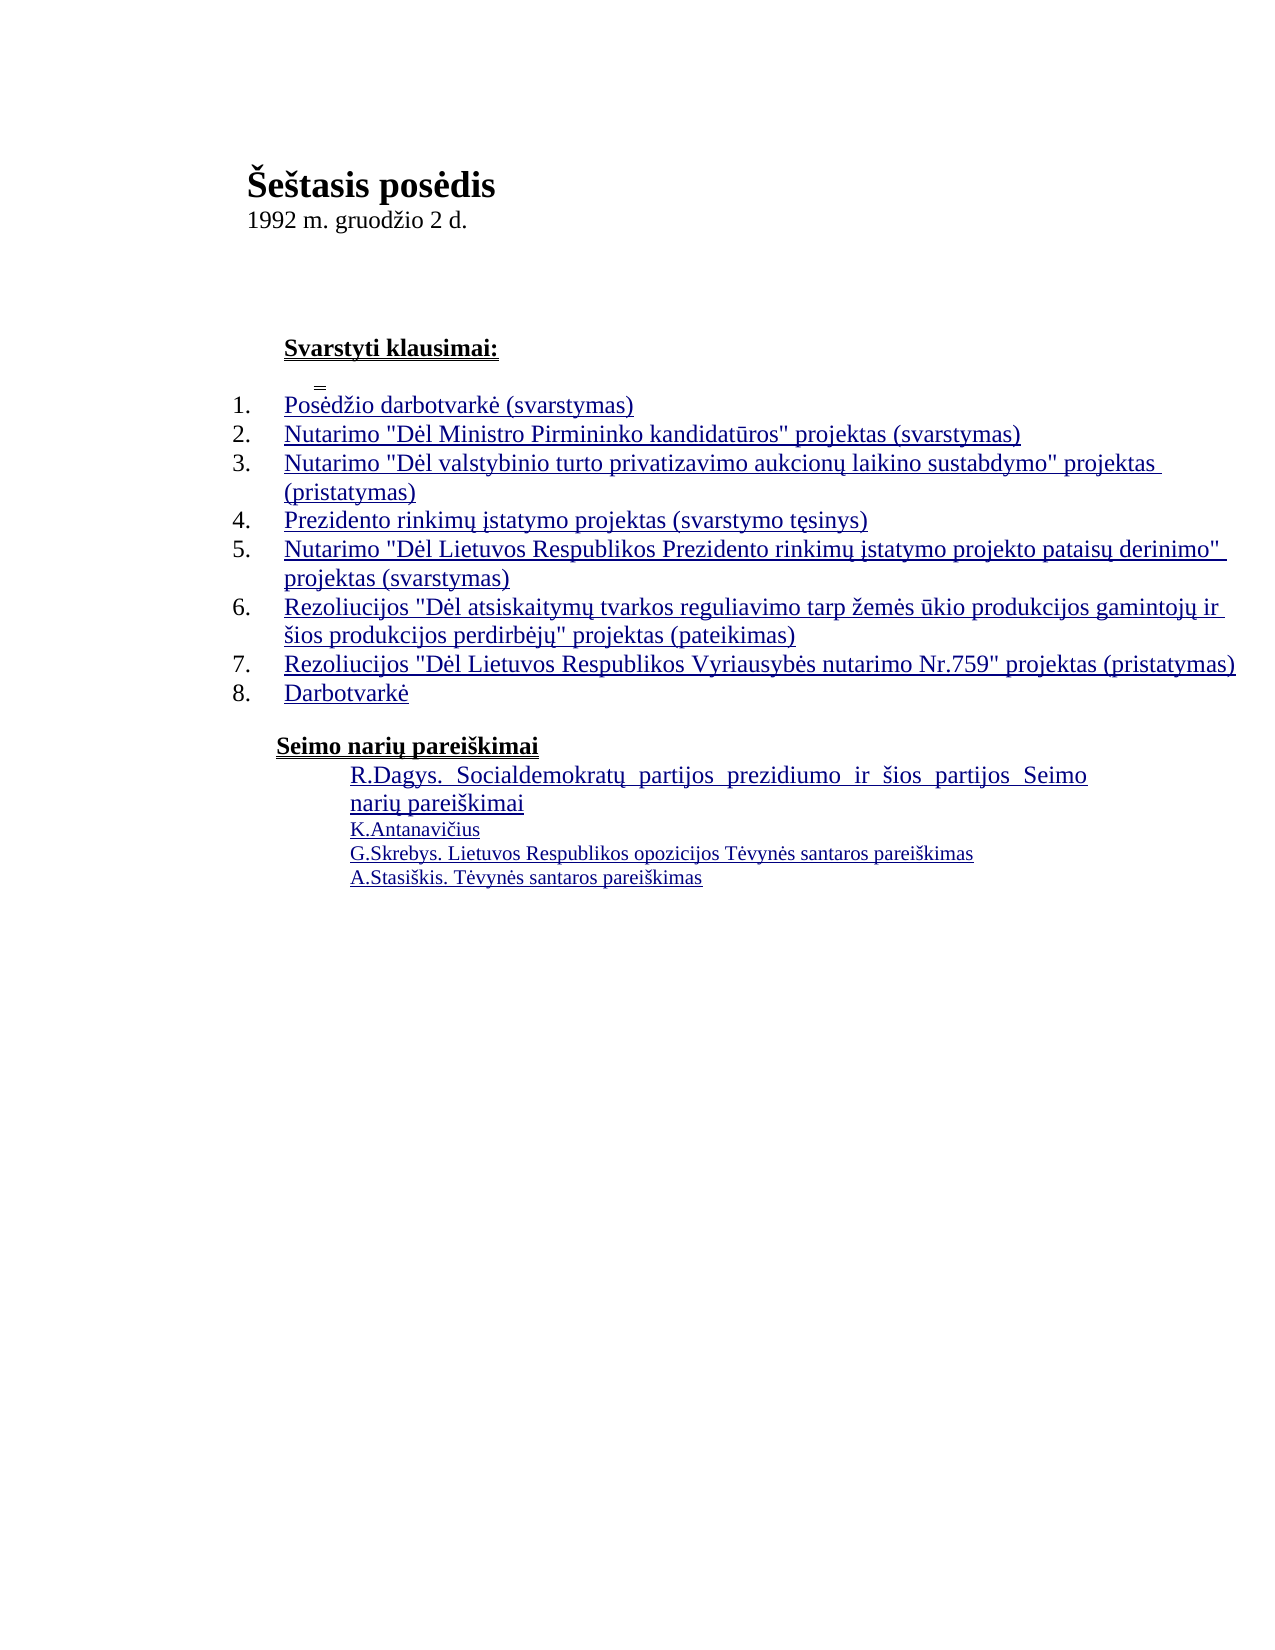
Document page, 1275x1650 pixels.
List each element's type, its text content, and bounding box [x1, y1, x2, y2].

text A.Stasiškis. Tėvynės santaros pareiškimas [350, 865, 1087, 889]
text K.Antanavičius [350, 817, 1087, 841]
text R.Dagys. Socialdemokratų partijos prezidiumo ir šios partijos Seimo [350, 760, 1087, 785]
table_cell [188, 419, 273, 448]
text Šeštasis posėdis 1992 m. gruodžio 2 d. [247, 162, 1087, 234]
text Seimo narių pareiškimai [276, 731, 1087, 760]
text G.Skrebys. Lietuvos Respublikos opozicijos Tėvynės santaros pareiškimas [350, 841, 1087, 865]
table_cell Nutarimo "Dėl valstybinio turto privatizavimo aukcionų laikino sustabdymo" projektas (pristatymas) [273, 448, 1262, 506]
table_cell Rezoliucijos "Dėl atsiskaitymų tvarkos reguliavimo tarp žemės ūkio produkcijos gamintojų ir šios produkcijos perdirbėjų" projektas (pateikimas) [273, 592, 1262, 649]
table_cell Darbotvarkė [273, 678, 1262, 707]
table_cell Prezidento rinkimų įstatymo projektas (svarstymo tęsinys) [273, 506, 1262, 534]
table_cell [188, 506, 273, 534]
table_cell Rezoliucijos "Dėl Lietuvos Respublikos Vyriausybės nutarimo Nr.759" projektas (pristatymas) [273, 649, 1262, 678]
table_cell Posėdžio darbotvarkė (svarstymas) [273, 391, 1262, 419]
table_cell [188, 534, 273, 592]
text narių pareiškimai [350, 786, 1087, 817]
table_header [188, 333, 273, 391]
table_cell [188, 448, 273, 506]
table_cell Nutarimo "Dėl Lietuvos Respublikos Prezidento rinkimų įstatymo projekto pataisų derinimo" projektas (svarstymas) [273, 534, 1262, 592]
table_cell Nutarimo "Dėl Ministro Pirmininko kandidatūros" projektas (svarstymas) [273, 419, 1262, 448]
table_cell [188, 649, 273, 678]
table_header Svarstyti klausimai: [273, 333, 1262, 391]
table_cell [188, 592, 273, 649]
table_cell [188, 678, 273, 707]
table_cell [188, 391, 273, 419]
